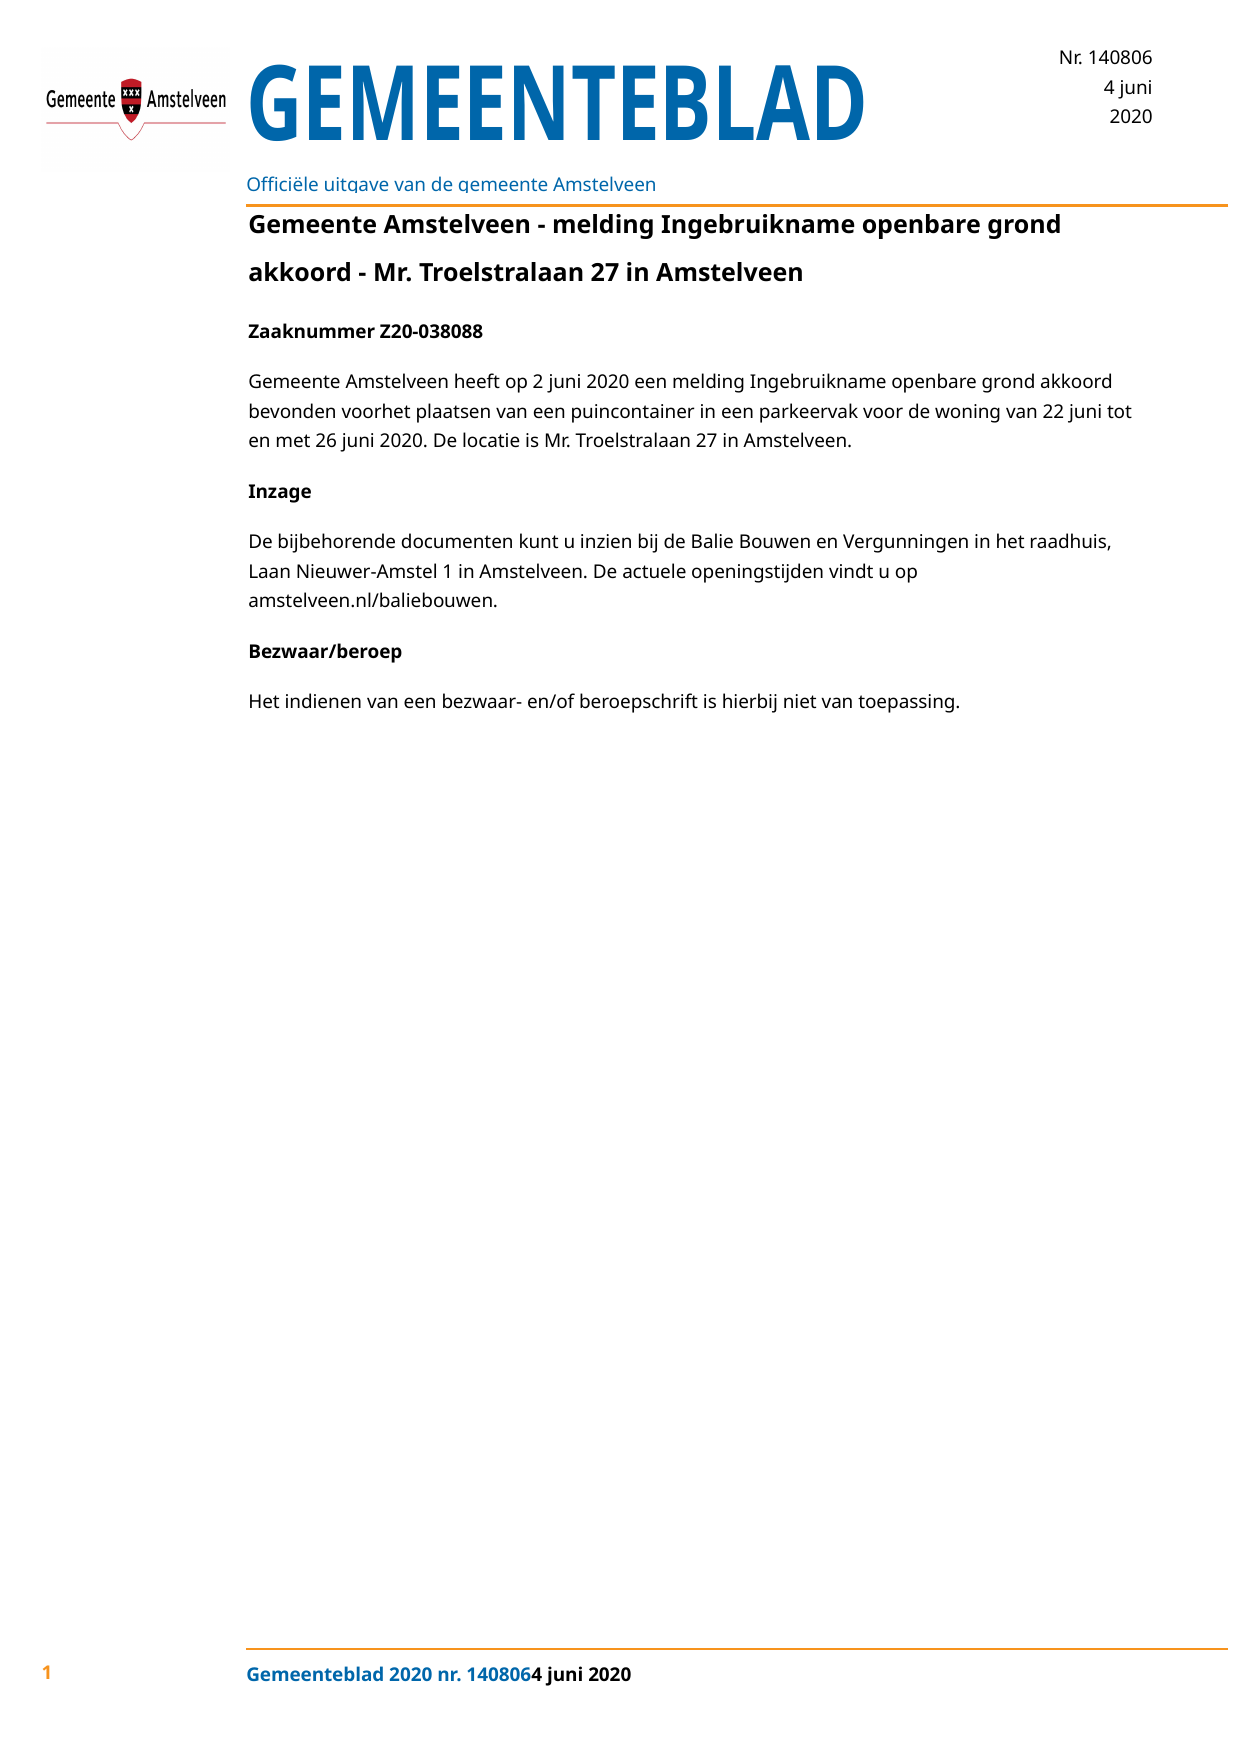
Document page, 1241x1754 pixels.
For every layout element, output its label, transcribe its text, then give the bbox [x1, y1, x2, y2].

text Inzage [248, 478, 1152, 504]
picture [41, 47, 231, 172]
text Het indienen van een bezwaar- en/of beroepschrift is hierbij niet van toepassing. [248, 688, 1152, 714]
text Gemeente Amstelveen heeft op 2 juni 2020 een melding Ingebruikname openbare grond akkoord bevonden voorhet plaatsen van een puincontainer in een parkeervak voor de woning van 22 juni tot en met 26 juni 2020. De locatie is Mr. Troelstralaan 27 in Amstelveen. [248, 368, 1152, 453]
text Zaaknummer Z20-038088 [248, 318, 1152, 344]
text De bijbehorende documenten kunt u inzien bij de Balie Bouwen en Vergunningen in het raadhuis, Laan Nieuwer-Amstel 1 in Amstelveen. De actuele openingstijden vindt u op amstelveen.nl/baliebouwen. [248, 528, 1152, 613]
text Gemeente Amstelveen - melding Ingebruikname openbare grond akkoord - Mr. Troelstralaan 27 in Amstelveen [248, 207, 1152, 288]
text Bezwaar/beroep [248, 638, 1152, 664]
